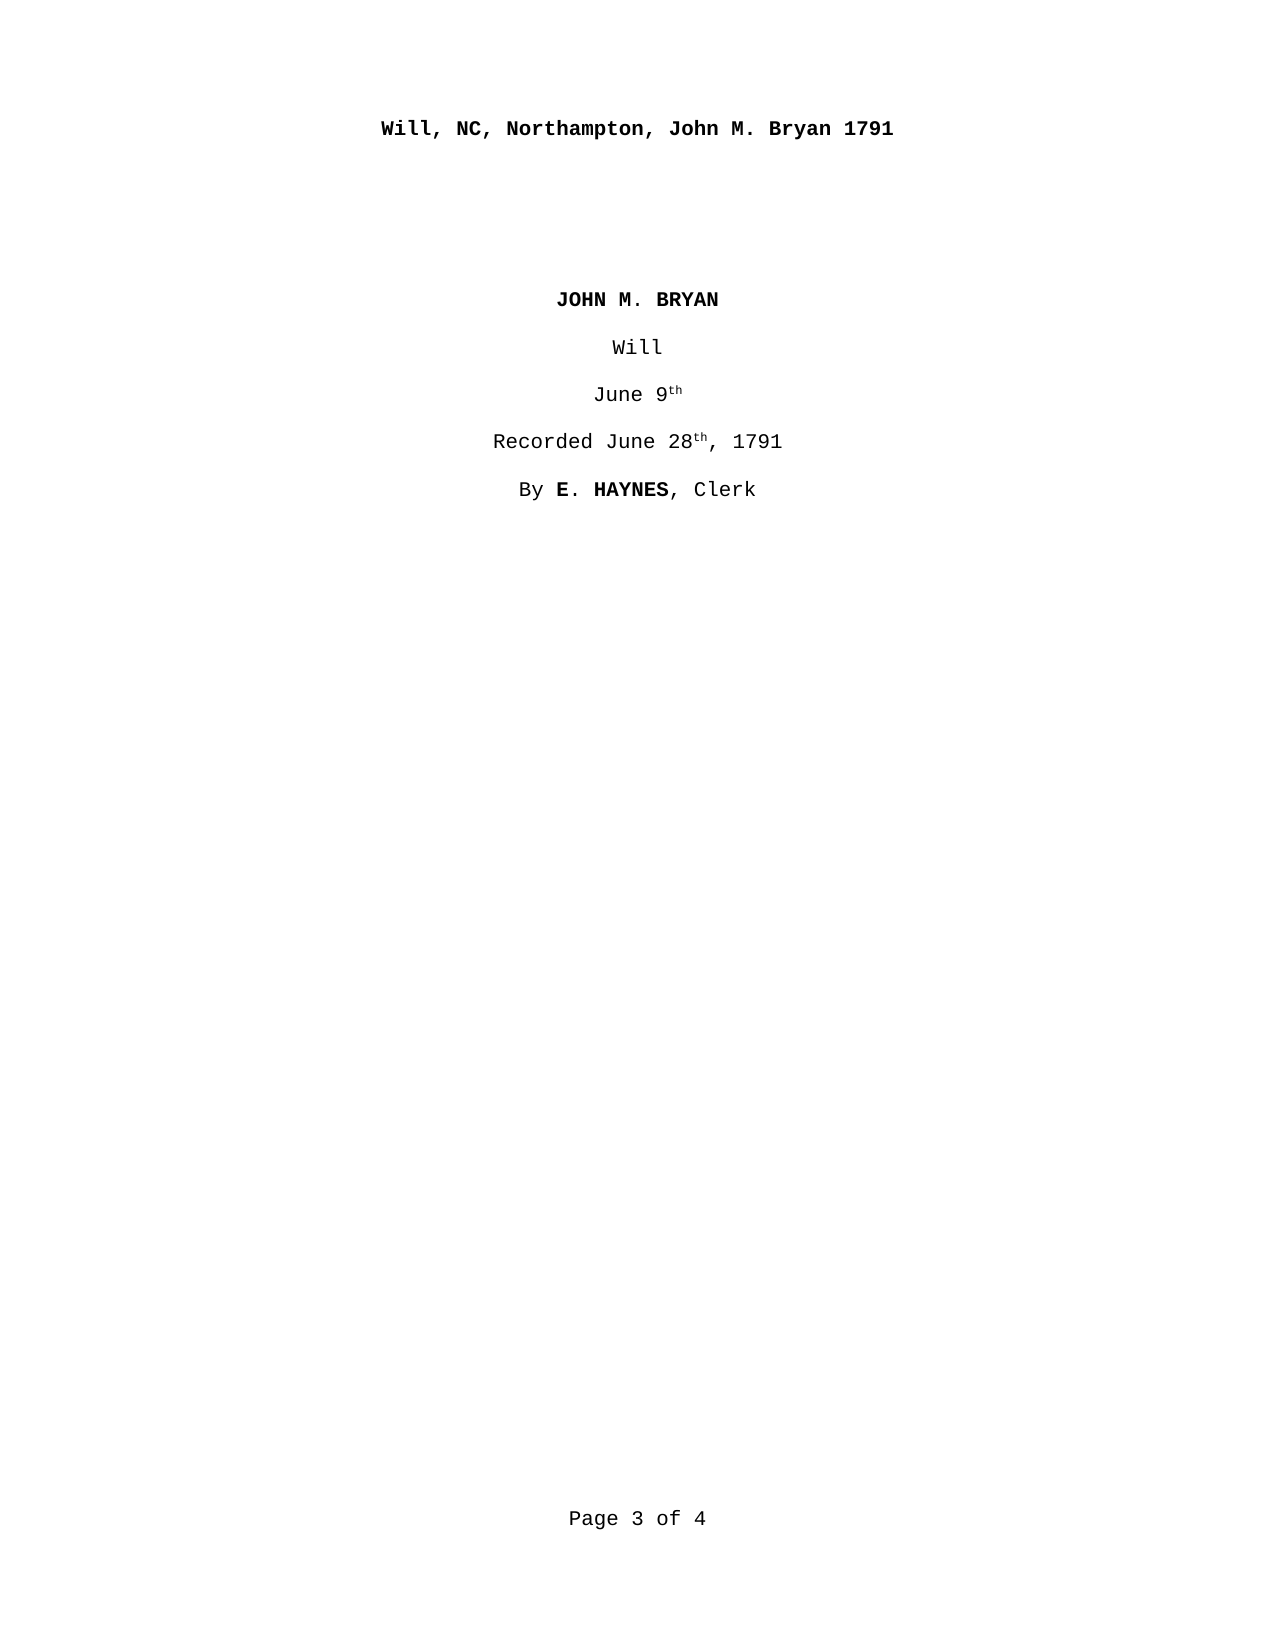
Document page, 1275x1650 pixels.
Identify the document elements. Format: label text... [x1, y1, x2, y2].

text Recorded June 28th, 1791 [118, 431, 1157, 455]
text John M. Bryan [118, 289, 1157, 313]
text Will [118, 337, 1157, 360]
text By E. Haynes, Clerk [118, 479, 1157, 502]
text June 9th [118, 384, 1157, 408]
